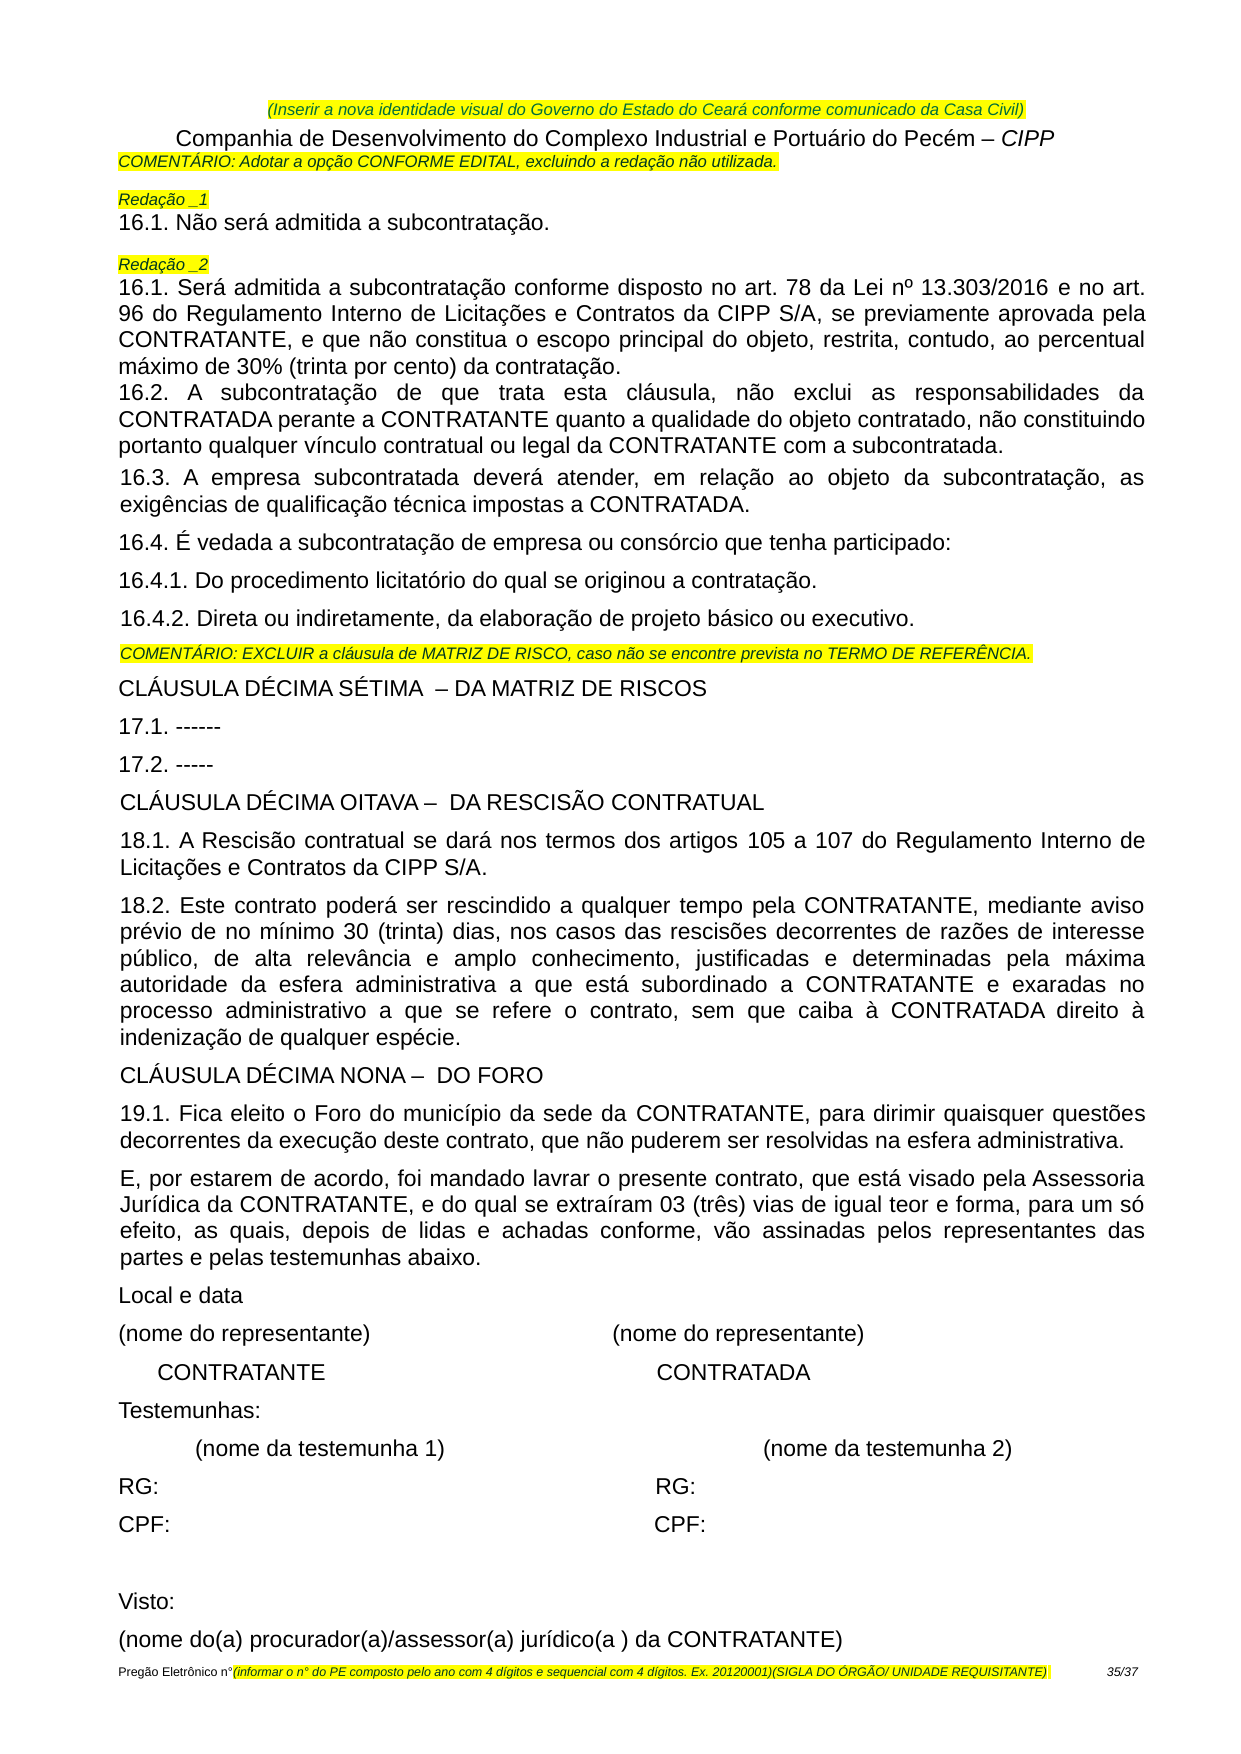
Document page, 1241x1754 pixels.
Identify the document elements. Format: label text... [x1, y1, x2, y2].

text 16.4.2. Direta ou indiretamente, da elaboração de projeto básico ou executivo. [120, 605, 1146, 632]
text 19.1. Fica eleito o Foro do município da sede da CONTRATANTE, para dirimir quaisquer questões decorrentes da execução deste contrato, que não puderem ser resolvidas na esfera administrativa. [119, 1100, 1146, 1153]
text COMENTÁRIO: EXCLUIR a cláusula de MATRIZ DE RISCO, caso não se encontre prevista no TERMO DE REFERÊNCIA. [120, 643, 1146, 663]
text Visto: [118, 1588, 1146, 1614]
text 16.1. Não será admitida a subcontratação. [118, 209, 1146, 235]
text 18.2. Este contrato poderá ser rescindido a qualquer tempo pela CONTRATANTE, mediante aviso prévio de no mínimo 30 (trinta) dias, nos casos das rescisões decorrentes de razões de interesse público, de alta relevância e amplo conhecimento, justificadas e determinadas pela máxima autoridade da esfera administrativa a que está subordinado a CONTRATANTE e exaradas no processo administrativo a que se refere o contrato, sem que caiba à CONTRATADA direito à indenização de qualquer espécie. [119, 892, 1146, 1050]
text Local e data [118, 1282, 1146, 1308]
text (nome do(a) procurador(a)/assessor(a) jurídico(a ) da CONTRATANTE) [118, 1626, 1146, 1652]
text (nome da testemunha 1) (nome da testemunha 2) [195, 1435, 1145, 1461]
text (nome do representante) (nome do representante) [118, 1320, 1146, 1347]
text E, por estarem de acordo, foi mandado lavrar o presente contrato, que está visado pela Assessoria Jurídica da CONTRATANTE, e do qual se extraíram 03 (três) vias de igual teor e forma, para um só efeito, as quais, depois de lidas e achadas conforme, vão assinadas pelos representantes das partes e pelas testemunhas abaixo. [119, 1165, 1146, 1270]
text Testemunhas: [118, 1397, 1146, 1423]
text CLÁUSULA DÉCIMA OITAVA – DA RESCISÃO CONTRATUAL [119, 789, 1146, 816]
text CLÁUSULA DÉCIMA NONA – DO FORO [119, 1062, 1146, 1088]
text CONTRATANTE CONTRATADA [157, 1358, 1146, 1385]
text 17.2. ----- [118, 751, 1146, 777]
text 16.4.1. Do procedimento licitatório do qual se originou a contratação. [118, 567, 1147, 593]
text 18.1. A Rescisão contratual se dará nos termos dos artigos 105 a 107 do Regulamento Interno de Licitações e Contratos da CIPP S/A. [119, 827, 1146, 880]
text Redação _1 [118, 190, 1146, 209]
text 16.4. É vedada a subcontratação de empresa ou consórcio que tenha participado: [118, 529, 1147, 555]
text COMENTÁRIO: Adotar a opção CONFORME EDITAL, excluindo a redação não utilizada. [118, 152, 1146, 171]
text CLÁUSULA DÉCIMA SÉTIMA – DA MATRIZ DE RISCOS [118, 674, 1146, 701]
text 16.3. A empresa subcontratada deverá atender, em relação ao objeto da subcontratação, as exigências de qualificação técnica impostas a CONTRATADA. [119, 464, 1146, 517]
text 16.1. Será admitida a subcontratação conforme disposto no art. 78 da Lei nº 13.303/2016 e no art. 96 do Regulamento Interno de Licitações e Contratos da CIPP S/A, se previamente aprovada pela CONTRATANTE, e que não constitua o escopo principal do objeto, restrita, contudo, ao percentual máximo de 30% (trinta por cento) da contratação. [118, 274, 1146, 379]
text 17.1. ------ [118, 713, 1146, 739]
text 16.2. A subcontratação de que trata esta cláusula, não exclui as responsabilidades da CONTRATADA perante a CONTRATANTE quanto a qualidade do objeto contratado, não constituindo portanto qualquer vínculo contratual ou legal da CONTRATANTE com a subcontratada. [118, 379, 1146, 458]
text Redação _2 [118, 254, 1146, 274]
text CPF: CPF: [118, 1511, 1146, 1538]
text RG: RG: [118, 1473, 1146, 1499]
